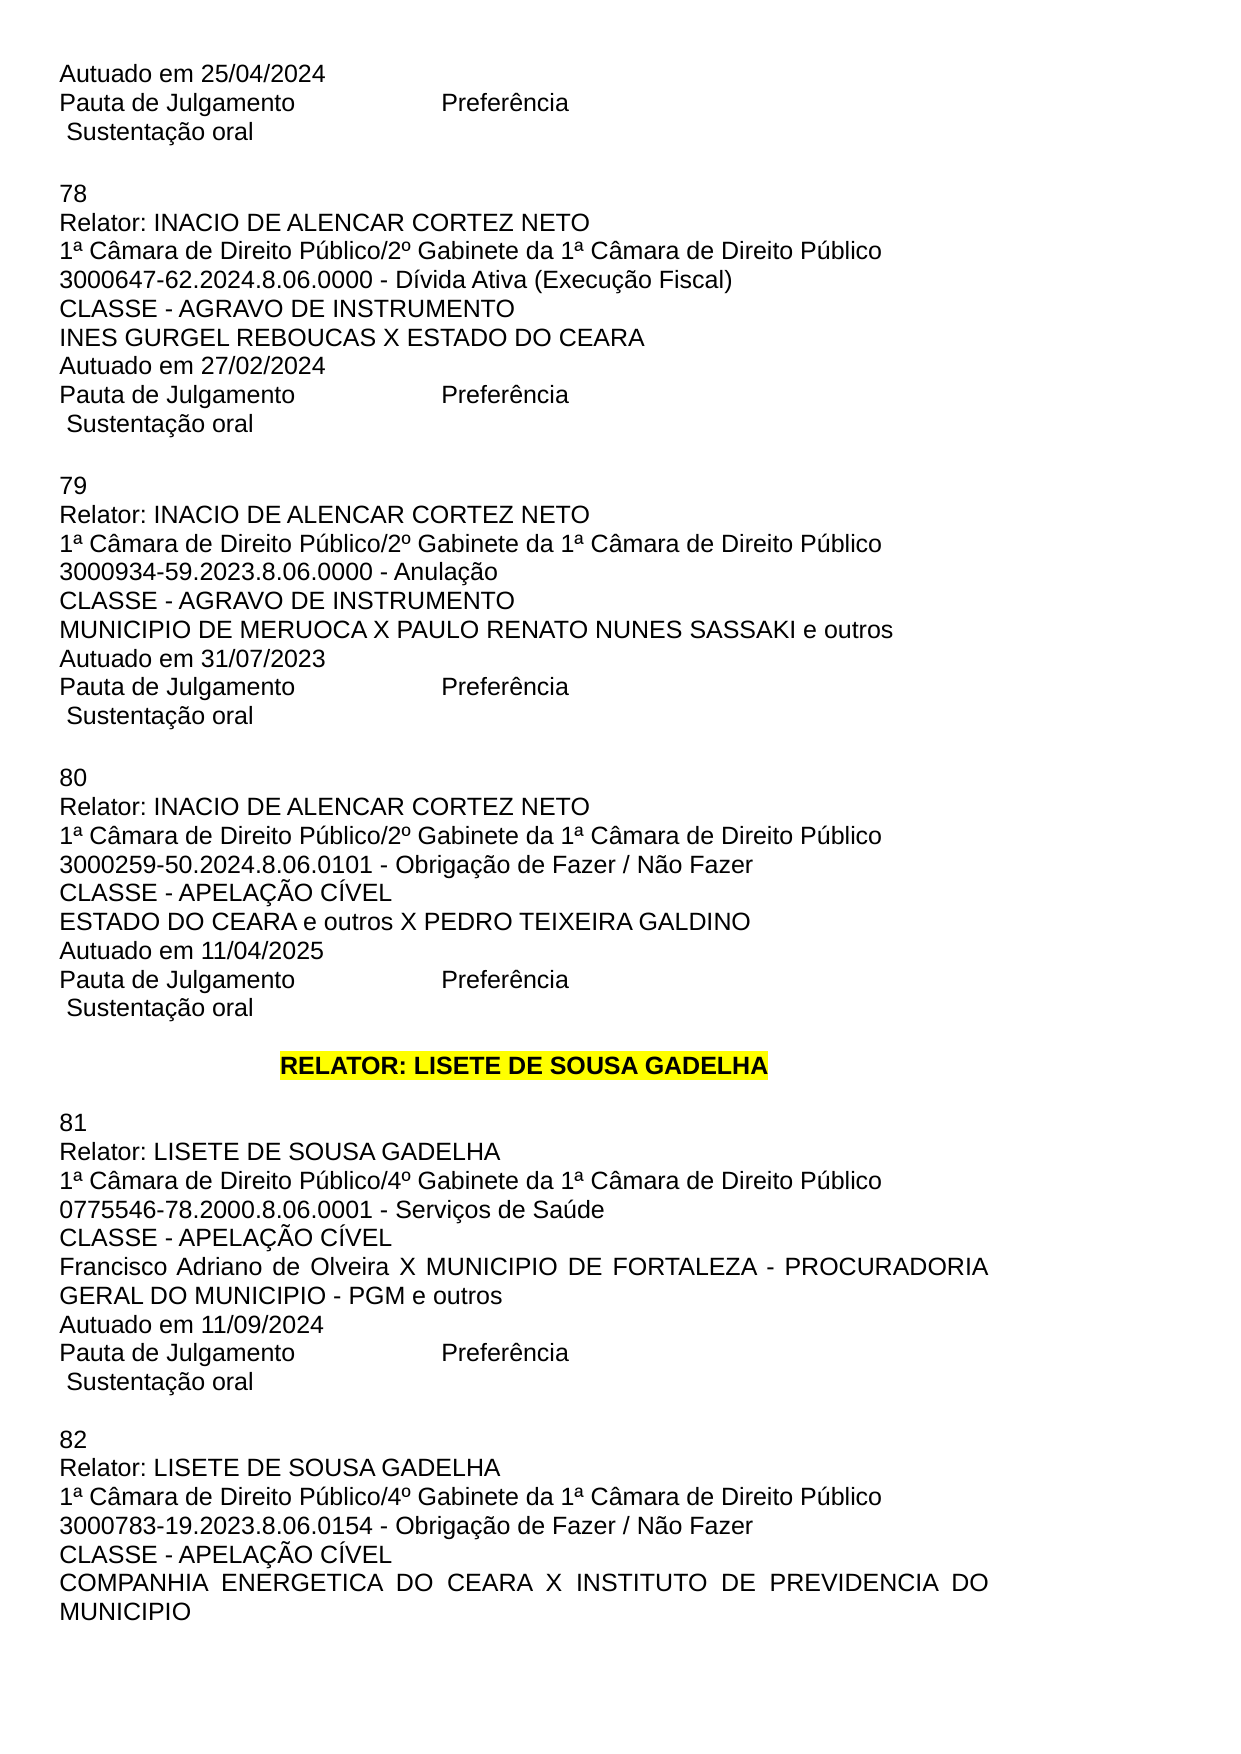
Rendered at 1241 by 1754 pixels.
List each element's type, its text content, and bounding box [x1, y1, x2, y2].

text 3000259-50.2024.8.06.0101 - Obrigação de Fazer / Não Fazer [59, 850, 989, 878]
text 79 [59, 471, 989, 500]
text 1ª Câmara de Direito Público/2º Gabinete da 1ª Câmara de Direito Público [59, 821, 989, 850]
text Sustentação oral [59, 117, 989, 145]
text Autuado em 25/04/2024 [59, 59, 989, 88]
text Pauta de Julgamento Preferência [59, 1338, 989, 1367]
text Autuado em 11/09/2024 [59, 1310, 989, 1338]
text Autuado em 11/04/2025 [59, 936, 989, 965]
text CLASSE - AGRAVO DE INSTRUMENTO [59, 294, 989, 323]
text Pauta de Julgamento Preferência [59, 672, 989, 701]
text Francisco Adriano de Olveira X MUNICIPIO DE FORTALEZA - PROCURADORIA GERAL DO MUNICIPIO - PGM e outros [59, 1252, 989, 1310]
text Sustentação oral [59, 409, 989, 438]
text Pauta de Julgamento Preferência [59, 965, 989, 993]
text 1ª Câmara de Direito Público/2º Gabinete da 1ª Câmara de Direito Público [59, 236, 989, 265]
text COMPANHIA ENERGETICA DO CEARA X INSTITUTO DE PREVIDENCIA DO MUNICIPIO [59, 1568, 989, 1626]
text 3000647-62.2024.8.06.0000 - Dívida Ativa (Execução Fiscal) [59, 265, 989, 294]
text CLASSE - APELAÇÃO CÍVEL [59, 1540, 989, 1568]
text Sustentação oral [59, 701, 989, 730]
text 1ª Câmara de Direito Público/4º Gabinete da 1ª Câmara de Direito Público [59, 1482, 989, 1511]
text 78 [59, 179, 989, 208]
text 3000934-59.2023.8.06.0000 - Anulação [59, 557, 989, 586]
text RELATOR: LISETE DE SOUSA GADELHA [59, 1051, 989, 1080]
text Pauta de Julgamento Preferência [59, 380, 989, 409]
text CLASSE - AGRAVO DE INSTRUMENTO [59, 586, 989, 615]
text Relator: INACIO DE ALENCAR CORTEZ NETO [59, 792, 989, 821]
text Pauta de Julgamento Preferência [59, 88, 989, 117]
text 1ª Câmara de Direito Público/4º Gabinete da 1ª Câmara de Direito Público [59, 1166, 989, 1195]
text 80 [59, 763, 989, 792]
text Autuado em 31/07/2023 [59, 644, 989, 672]
text CLASSE - APELAÇÃO CÍVEL [59, 878, 989, 907]
text CLASSE - APELAÇÃO CÍVEL [59, 1223, 989, 1252]
text Sustentação oral [59, 993, 989, 1022]
text MUNICIPIO DE MERUOCA X PAULO RENATO NUNES SASSAKI e outros [59, 615, 989, 644]
text Relator: INACIO DE ALENCAR CORTEZ NETO [59, 208, 989, 236]
text Relator: LISETE DE SOUSA GADELHA [59, 1137, 989, 1166]
text 82 [59, 1425, 989, 1453]
text 3000783-19.2023.8.06.0154 - Obrigação de Fazer / Não Fazer [59, 1511, 989, 1540]
text 0775546-78.2000.8.06.0001 - Serviços de Saúde [59, 1195, 989, 1223]
text Relator: LISETE DE SOUSA GADELHA [59, 1453, 989, 1482]
text ESTADO DO CEARA e outros X PEDRO TEIXEIRA GALDINO [59, 907, 989, 936]
text INES GURGEL REBOUCAS X ESTADO DO CEARA [59, 323, 989, 351]
text Sustentação oral [59, 1367, 989, 1396]
text Relator: INACIO DE ALENCAR CORTEZ NETO [59, 500, 989, 529]
text 81 [59, 1108, 989, 1137]
text 1ª Câmara de Direito Público/2º Gabinete da 1ª Câmara de Direito Público [59, 529, 989, 557]
text Autuado em 27/02/2024 [59, 351, 989, 380]
